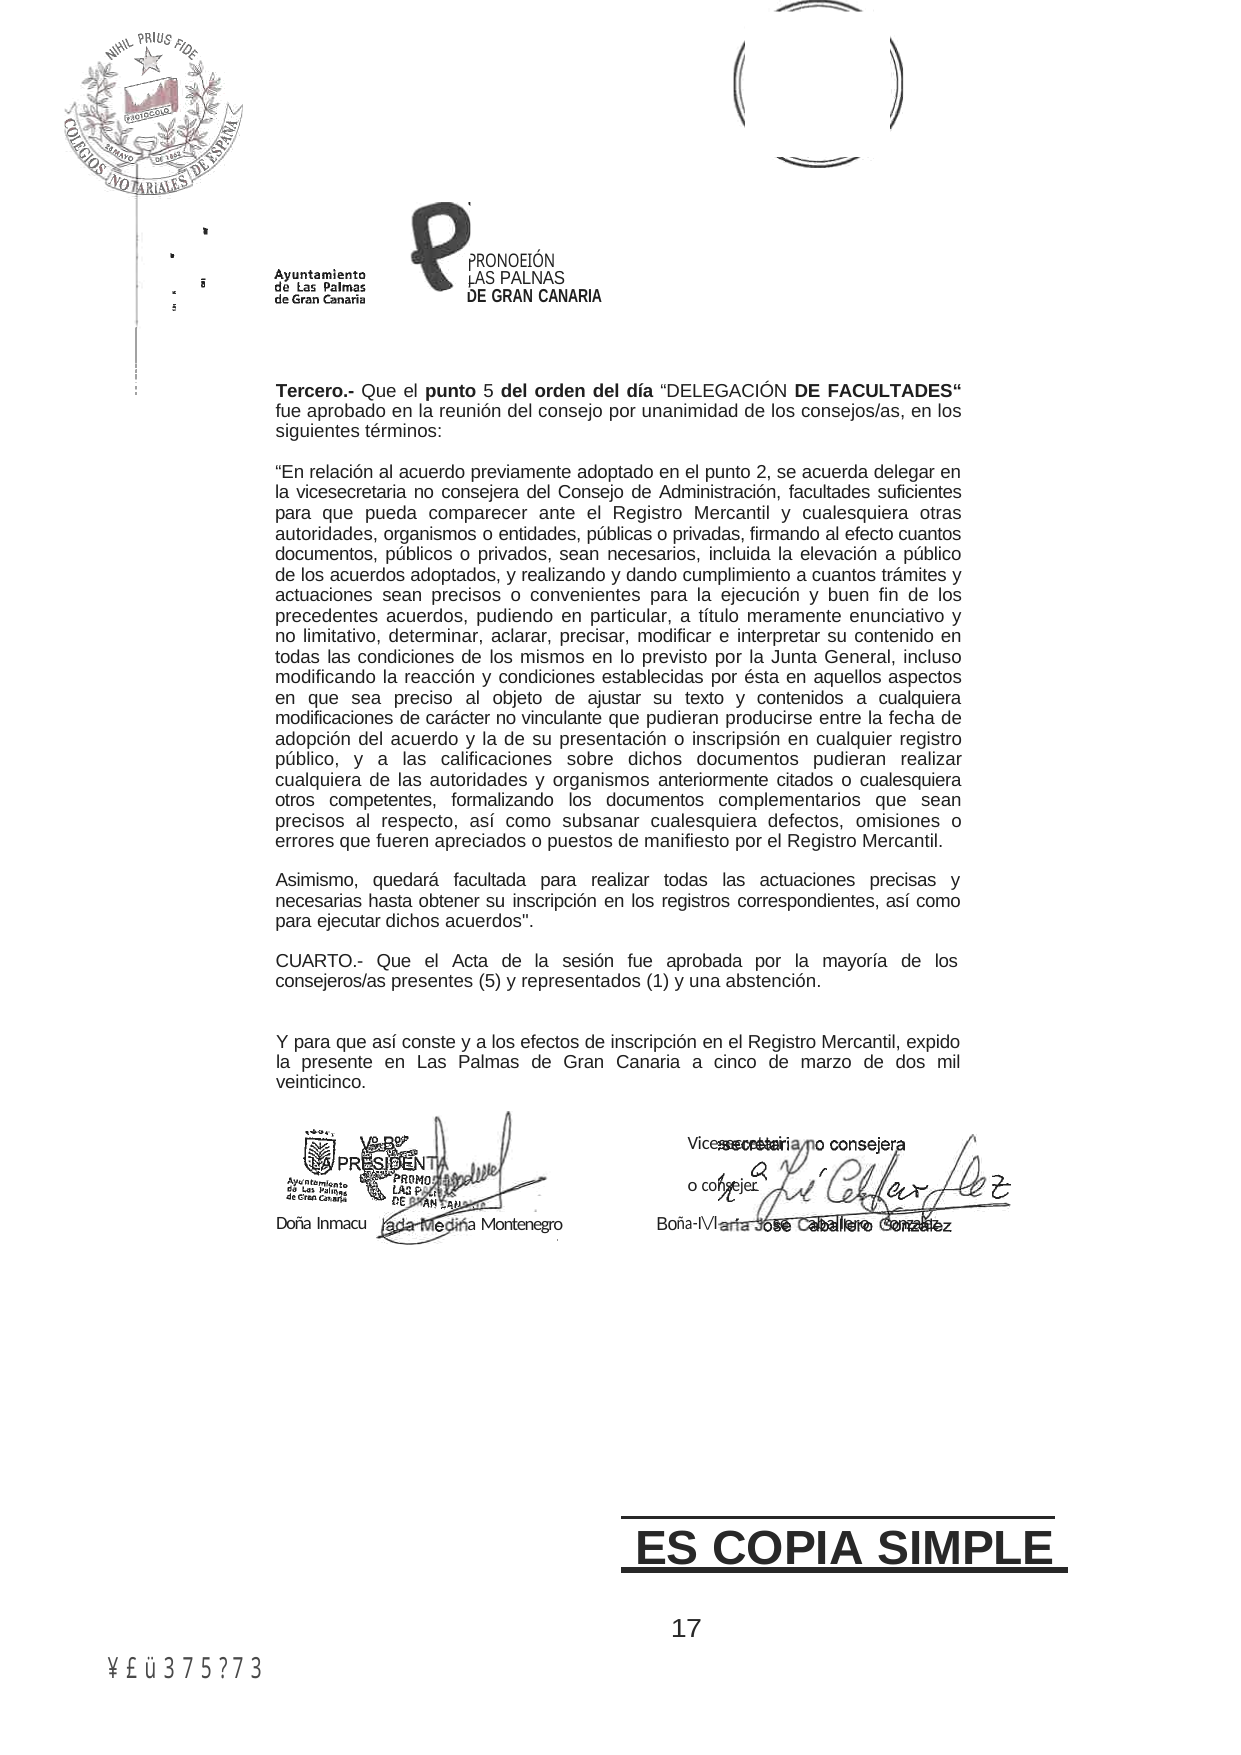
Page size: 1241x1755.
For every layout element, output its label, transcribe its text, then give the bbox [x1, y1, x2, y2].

text Bo [279, 1218, 285, 1228]
text LAS PALNAS [471, 272, 1211, 288]
text Tercero.- Que el punto 5 del orden del día “DELEGACIÓN DE FACULTADES“ fue aprobado en la reunión del consejo por unanimidad de los consejos/as, en los siguientes términos: [275, 381, 963, 441]
text Bo [558, 1213, 1211, 1234]
text ¥ £ ü 3 7 5 ? 7 3 [107, 1648, 1211, 1687]
text ES COPIA SIMPLE [621, 1516, 1211, 1575]
text Asimismo, quedará facultada para realizar todas las actuaciones precisas y necesarias hasta obtener su inscripción en los registros correspondientes, así como para ejecutar dichos acuerdos". [275, 870, 961, 931]
text Y para que así conste y a los efectos de inscripción en el Registro Mercantil, expido la presente en Las Palmas de Gran Canaria a cinco de marzo de dos mil veinticinco. [276, 1032, 961, 1092]
subtitle 17 [162, 1613, 1211, 1643]
text “En relación al acuerdo previamente adoptado en el punto 2, se acuerda delegar en la vicesecretaria no consejera del Consejo de Administración, facultades suficientes para que pueda comparecer ante el Registro Mercantil y cualesquiera otras autoridades, organismos o entidades, públicas o privadas, firmando al efecto cuantos documentos, públicos o privados, sean necesarios, incluida la elevación a público de los acuerdos adoptados, y realizando y dando cumplimiento a cuantos trámites y actuaciones sean precisos o convenientes para la ejecución y buen fin de los precedentes acuerdos, pudiendo en particular, a título meramente enunciativo y no limitativo, determinar, aclarar, precisar, modificar e interpretar su contenido en todas las condiciones de los mismos en lo previsto por la Junta General, incluso modificando la reacción y condiciones establecidas por ésta en aquellos aspectos en que sea preciso al objeto de ajustar su texto y contenidos a cualquiera modificaciones de carácter no vinculante que pudieran producirse entre la fecha de adopción del acuerdo y la de su presentación o inscripsión en cualquier registro público, y a las calificaciones sobre dichos documentos pudieran realizar cualquiera de las autoridades y organismos anteriormente citados o cualesquiera otros competentes, formalizando los documentos complementarios que sean precisos al respecto, así como subsanar cualesquiera defectos, omisiones o errores que fueren apreciados o puestos de manifiesto por el Registro Mercantil. [275, 462, 962, 852]
text CUARTO.- Que el Acta de la sesión fue aprobada por la mayoría de los consejeros/as presentes (5) y representados (1) y una abstención. [275, 952, 959, 992]
subtitle DE GRAN CANARIA [467, 288, 1211, 307]
text Bo [123, 1213, 286, 1234]
text PRONOEIÓN [471, 249, 1211, 272]
